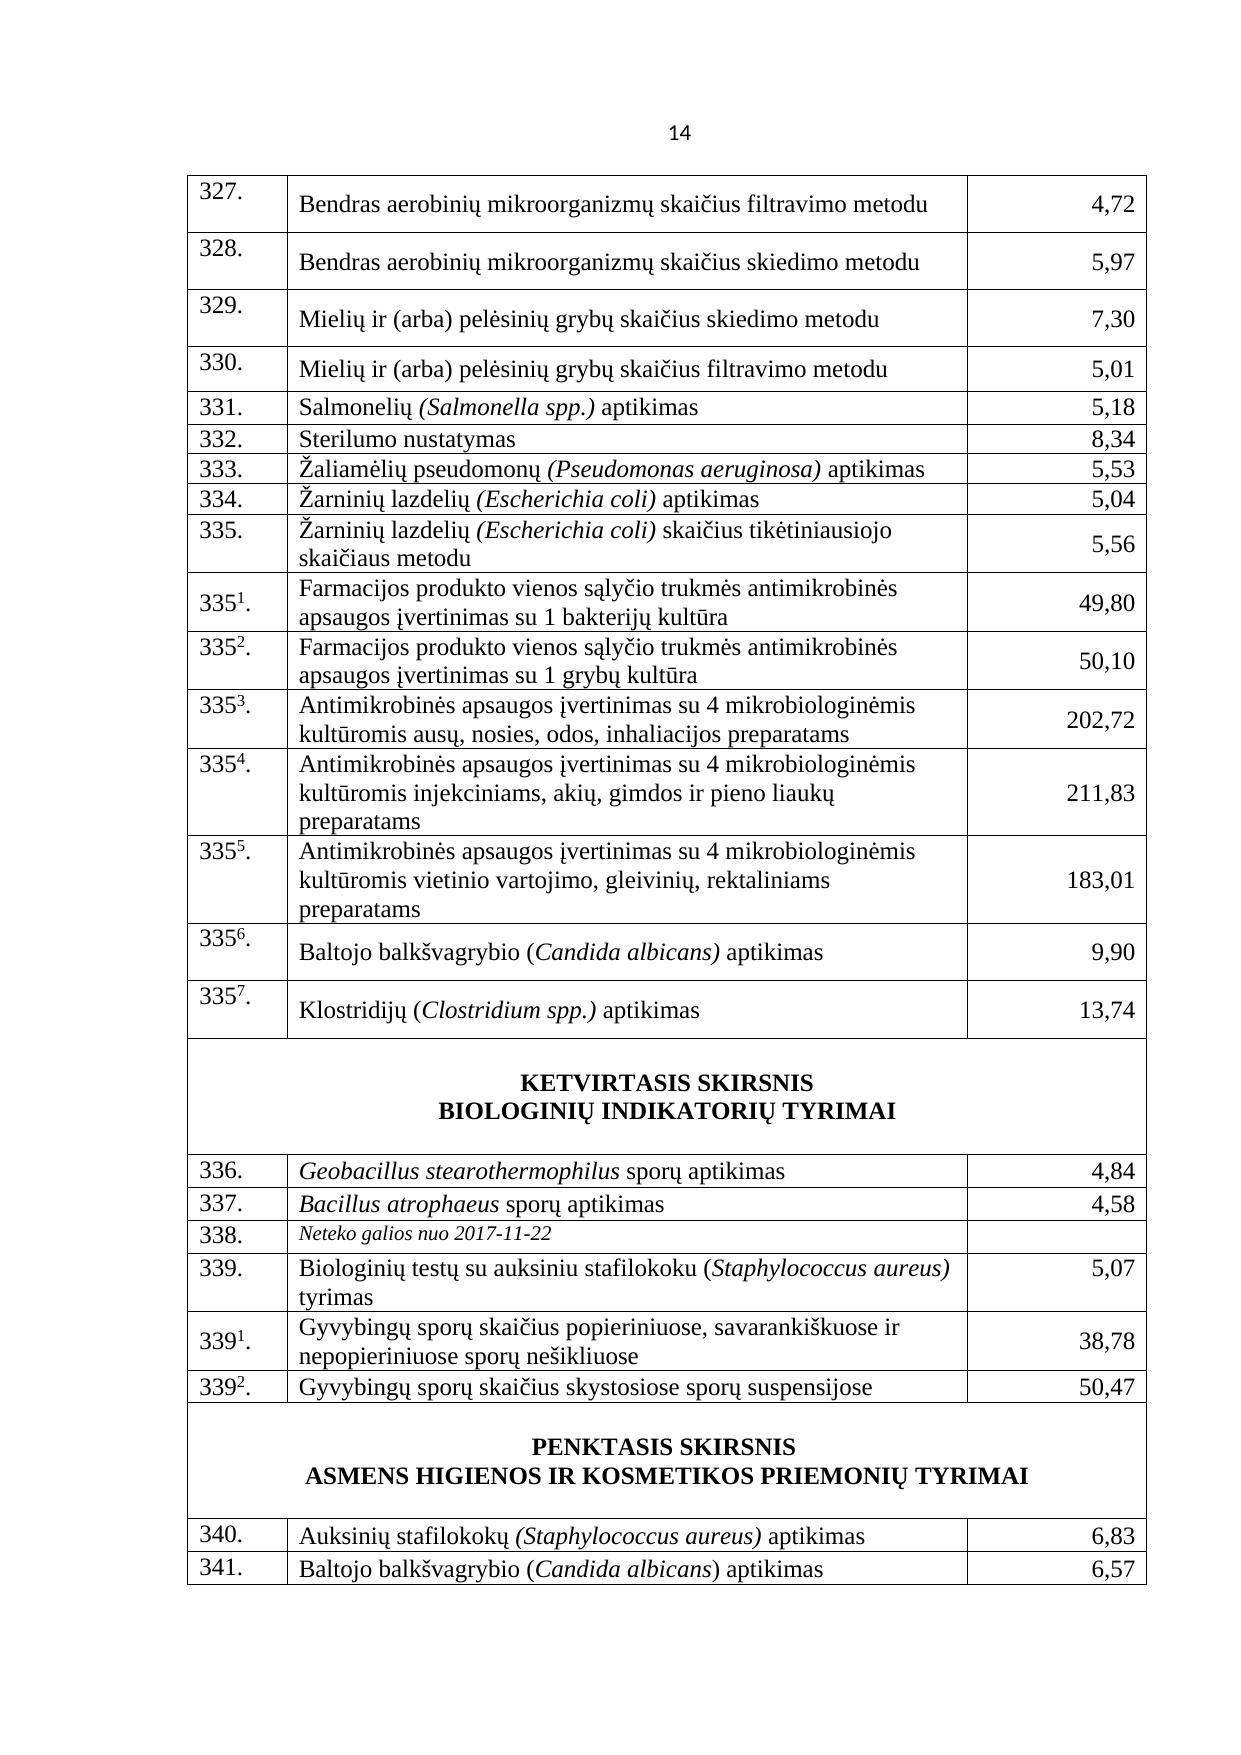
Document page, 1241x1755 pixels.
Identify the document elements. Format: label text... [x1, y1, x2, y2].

table_cell 5,04 [968, 484, 1146, 514]
table_cell Gyvybingų sporų skaičius popieriniuose, savarankiškuose ir nepopieriniuose sporų nešikliuose [288, 1312, 967, 1369]
table_cell Baltojo balkšvagrybio (Candida albicans) aptikimas [288, 924, 967, 980]
table_cell Žarninių lazdelių (Escherichia coli) skaičius tikėtiniausiojo skaičiaus metodu [288, 515, 967, 572]
table_cell 3353. [188, 690, 287, 748]
table_cell Bendras aerobinių mikroorganizmų skaičius filtravimo metodu [288, 176, 967, 232]
table_cell 329. [188, 290, 287, 346]
table_cell 5,07 [968, 1254, 1146, 1311]
table_cell Farmacijos produkto vienos sąlyčio trukmės antimikrobinės apsaugos įvertinimas su 1 bakterijų kultūra [288, 573, 967, 631]
table_cell [1147, 289, 1192, 346]
table_cell 332. [188, 425, 287, 453]
table_cell 340. [188, 1519, 287, 1551]
table_cell 183,01 [968, 836, 1146, 922]
table_cell [1147, 748, 1192, 835]
table_cell Auksinių stafilokokų (Staphylococcus aureus) aptikimas [288, 1519, 967, 1551]
table_cell [1147, 1311, 1192, 1369]
table_cell Sterilumo nustatymas [288, 425, 967, 453]
table_cell [1147, 1253, 1192, 1311]
table_cell 50,47 [968, 1371, 1146, 1402]
table_cell Neteko galios nuo 2017-11-22 [288, 1221, 967, 1252]
table_cell 3392. [188, 1371, 287, 1402]
table_cell [1147, 835, 1192, 922]
table_cell 5,53 [968, 454, 1146, 483]
table_cell Bacillus atrophaeus sporų aptikimas [288, 1188, 967, 1219]
table_cell 5,18 [968, 392, 1146, 423]
table_cell 13,74 [968, 981, 1146, 1038]
table_cell 4,84 [968, 1155, 1146, 1187]
table_cell 8,34 [968, 425, 1146, 453]
table_cell [1147, 346, 1192, 391]
table_cell [1147, 1038, 1192, 1154]
table_cell [1147, 232, 1192, 289]
table_cell 9,90 [968, 924, 1146, 980]
table_cell [1147, 980, 1192, 1038]
table_cell 3391. [188, 1312, 287, 1369]
table_cell Žaliamėlių pseudomonų (Pseudomonas aeruginosa) aptikimas [288, 454, 967, 483]
table_cell 4,72 [968, 176, 1146, 232]
table_cell [1147, 923, 1192, 980]
table_cell [1147, 424, 1192, 453]
table_cell Salmonelių (Salmonella spp.) aptikimas [288, 392, 967, 423]
table_cell 50,10 [968, 632, 1146, 689]
table_cell 327. [188, 176, 287, 232]
table_cell 336. [188, 1155, 287, 1187]
table_cell [1147, 631, 1192, 689]
table_cell 7,30 [968, 290, 1146, 346]
table_cell [1147, 1187, 1192, 1219]
table_cell Antimikrobinės apsaugos įvertinimas su 4 mikrobiologinėmis kultūromis injekciniams, akių, gimdos ir pieno liaukų preparatams [288, 749, 967, 835]
table_cell [1147, 572, 1192, 631]
table_cell 3355. [188, 836, 287, 922]
table_cell PENKTASIS SKIRSNIS ASMENS HIGIENOS IR KOSMETIKOS PRIEMONIŲ TYRIMAI [188, 1403, 1146, 1518]
table_cell 202,72 [968, 690, 1146, 748]
table_cell [1147, 1154, 1192, 1187]
table_cell [1147, 1402, 1192, 1518]
table_cell 38,78 [968, 1312, 1146, 1369]
table_cell 341. [188, 1552, 287, 1584]
table_cell 339. [188, 1254, 287, 1311]
table_cell [1147, 483, 1192, 514]
table_cell Mielių ir (arba) pelėsinių grybų skaičius skiedimo metodu [288, 290, 967, 346]
table_cell 3352. [188, 632, 287, 689]
table_cell [1147, 1551, 1192, 1584]
table_cell 334. [188, 484, 287, 514]
table_cell Antimikrobinės apsaugos įvertinimas su 4 mikrobiologinėmis kultūromis vietinio vartojimo, gleivinių, rektaliniams preparatams [288, 836, 967, 922]
table_cell Geobacillus stearothermophilus sporų aptikimas [288, 1155, 967, 1187]
table_cell Bendras aerobinių mikroorganizmų skaičius skiedimo metodu [288, 233, 967, 289]
table_cell [1147, 1220, 1192, 1252]
table_cell 3351. [188, 573, 287, 631]
table_cell 3354. [188, 749, 287, 835]
table_cell 49,80 [968, 573, 1146, 631]
table_cell 6,83 [968, 1519, 1146, 1551]
table_cell [1147, 1518, 1192, 1551]
table_cell [1147, 689, 1192, 748]
table_cell 333. [188, 454, 287, 483]
table_cell [968, 1221, 1146, 1252]
table_cell 5,56 [968, 515, 1146, 572]
table_cell [1147, 453, 1192, 483]
table_cell KETVIRTASIS SKIRSNIS BIOLOGINIŲ INDIKATORIŲ TYRIMAI [188, 1039, 1146, 1154]
table_cell 338. [188, 1221, 287, 1252]
table_cell Mielių ir (arba) pelėsinių grybų skaičius filtravimo metodu [288, 347, 967, 391]
table_cell 3356. [188, 924, 287, 980]
table_cell 3357. [188, 981, 287, 1038]
table_cell Gyvybingų sporų skaičius skystosiose sporų suspensijose [288, 1371, 967, 1402]
table_cell Baltojo balkšvagrybio (Candida albicans) aptikimas [288, 1552, 967, 1584]
table_cell 331. [188, 392, 287, 423]
table_cell 211,83 [968, 749, 1146, 835]
table_cell Farmacijos produkto vienos sąlyčio trukmės antimikrobinės apsaugos įvertinimas su 1 grybų kultūra [288, 632, 967, 689]
table_cell [1147, 175, 1192, 232]
table_cell 330. [188, 347, 287, 391]
table_cell Biologinių testų su auksiniu stafilokoku (Staphylococcus aureus) tyrimas [288, 1254, 967, 1311]
table_cell 6,57 [968, 1552, 1146, 1584]
table_cell 337. [188, 1188, 287, 1219]
table_cell 5,01 [968, 347, 1146, 391]
table_cell 4,58 [968, 1188, 1146, 1219]
table_cell [1147, 391, 1192, 423]
table_cell 335. [188, 515, 287, 572]
table_cell [1147, 514, 1192, 572]
table_cell Klostridijų (Clostridium spp.) aptikimas [288, 981, 967, 1038]
table_cell Žarninių lazdelių (Escherichia coli) aptikimas [288, 484, 967, 514]
table_cell 5,97 [968, 233, 1146, 289]
table_cell [1147, 1370, 1192, 1402]
table_cell Antimikrobinės apsaugos įvertinimas su 4 mikrobiologinėmis kultūromis ausų, nosies, odos, inhaliacijos preparatams [288, 690, 967, 748]
table_cell 328. [188, 233, 287, 289]
